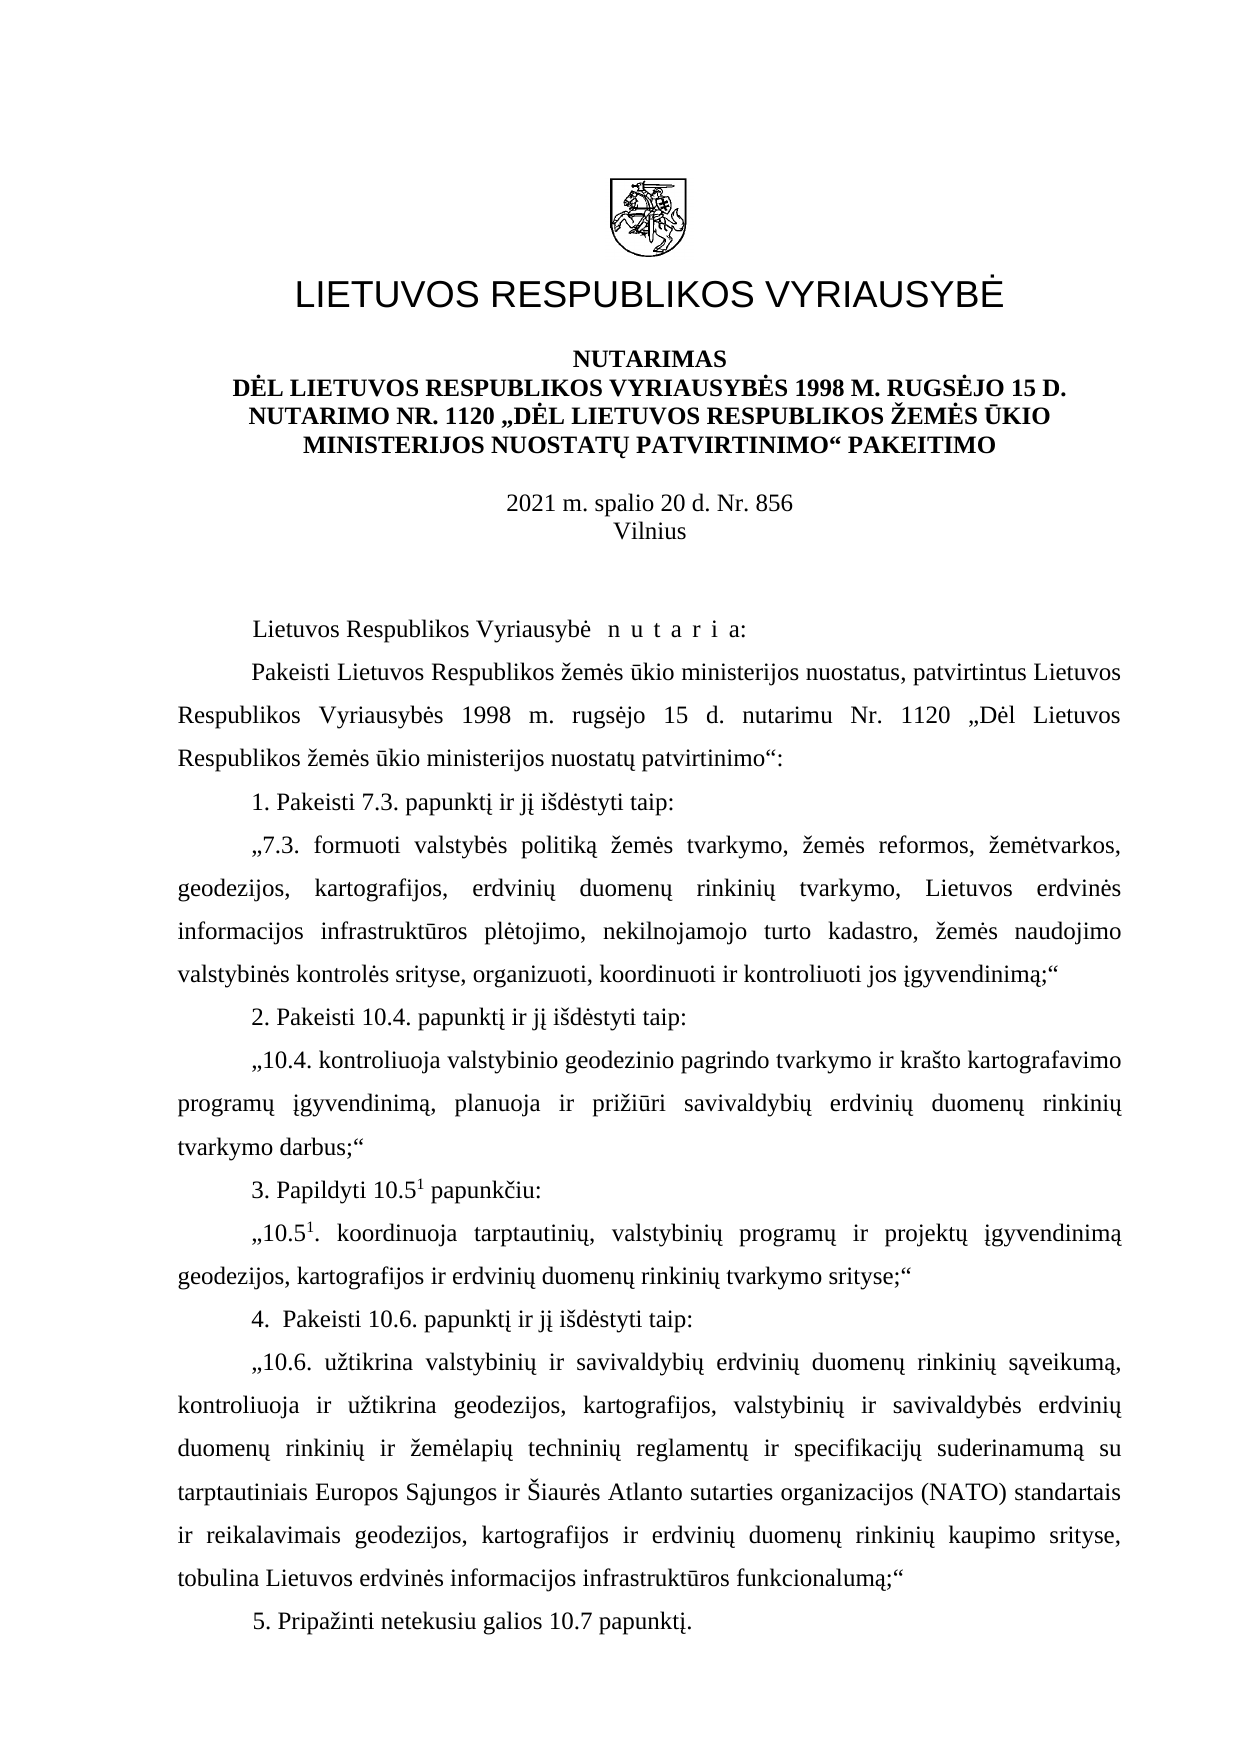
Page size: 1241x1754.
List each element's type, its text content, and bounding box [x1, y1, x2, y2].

text „7.3. formuoti valstybės politiką žemės tvarkymo, žemės reformos, žemėtvarkos, geodezijos, kartografijos, erdvinių duomenų rinkinių tvarkymo, Lietuvos erdvinės informacijos infrastruktūros plėtojimo, nekilnojamojo turto kadastro, žemės naudojimo valstybinės kontrolės srityse, organizuoti, koordinuoti ir kontroliuoti jos įgyvendinimą;“ [177, 830, 1122, 988]
text 5. Pripažinti netekusiu galios 10.7 papunktį. [252, 1606, 1122, 1635]
text 2. Pakeisti 10.4. papunktį ir jį išdėstyti taip: [177, 1002, 1122, 1031]
text Vilnius [177, 516, 1122, 545]
text 3. Papildyti 10.51 papunkčiu: [177, 1175, 1122, 1203]
text DĖL LIETUVOS RESPUBLIKOS VYRIAUSYBĖS 1998 M. RUGSĖJO 15 D. NUTARIMO NR. 1120 „DĖL LIETUVOS RESPUBLIKOS ŽEMĖS ŪKIO MINISTERIJOS NUOSTATŲ PATVIRTINIMO“ PAKEITIMO [177, 373, 1122, 459]
text „10.4. kontroliuoja valstybinio geodezinio pagrindo tvarkymo ir krašto kartografavimo programų įgyvendinimą, planuoja ir prižiūri savivaldybių erdvinių duomenų rinkinių tvarkymo darbus;“ [177, 1045, 1122, 1160]
text nutarimas [177, 344, 1122, 373]
text Lietuvos Respublikos Vyriausybė [177, 272, 1122, 315]
text 2021 m. spalio 20 d. Nr. 856 [177, 488, 1122, 516]
text 4. Pakeisti 10.6. papunktį ir jį išdėstyti taip: [177, 1304, 1122, 1333]
text „10.6. užtikrina valstybinių ir savivaldybių erdvinių duomenų rinkinių sąveikumą, kontroliuoja ir užtikrina geodezijos, kartografijos, valstybinių ir savivaldybės erdvinių duomenų rinkinių ir žemėlapių techninių reglamentų ir specifikacijų suderinamumą su tarptautiniais Europos Sąjungos ir Šiaurės Atlanto sutarties organizacijos (NATO) standartais ir reikalavimais geodezijos, kartografijos ir erdvinių duomenų rinkinių kaupimo srityse, tobulina Lietuvos erdvinės informacijos infrastruktūros funkcionalumą;“ [177, 1347, 1122, 1592]
text Lietuvos Respublikos Vyriausybė nutaria: [177, 614, 1122, 643]
text Pakeisti Lietuvos Respublikos žemės ūkio ministerijos nuostatus, patvirtintus Lietuvos Respublikos Vyriausybės 1998 m. rugsėjo 15 d. nutarimu Nr. 1120 „Dėl Lietuvos Respublikos žemės ūkio ministerijos nuostatų patvirtinimo“: [177, 657, 1122, 772]
text 1. Pakeisti 7.3. papunktį ir jį išdėstyti taip: [177, 787, 1122, 815]
text „10.51. koordinuoja tarptautinių, valstybinių programų ir projektų įgyvendinimą geodezijos, kartografijos ir erdvinių duomenų rinkinių tvarkymo srityse;“ [177, 1218, 1122, 1290]
